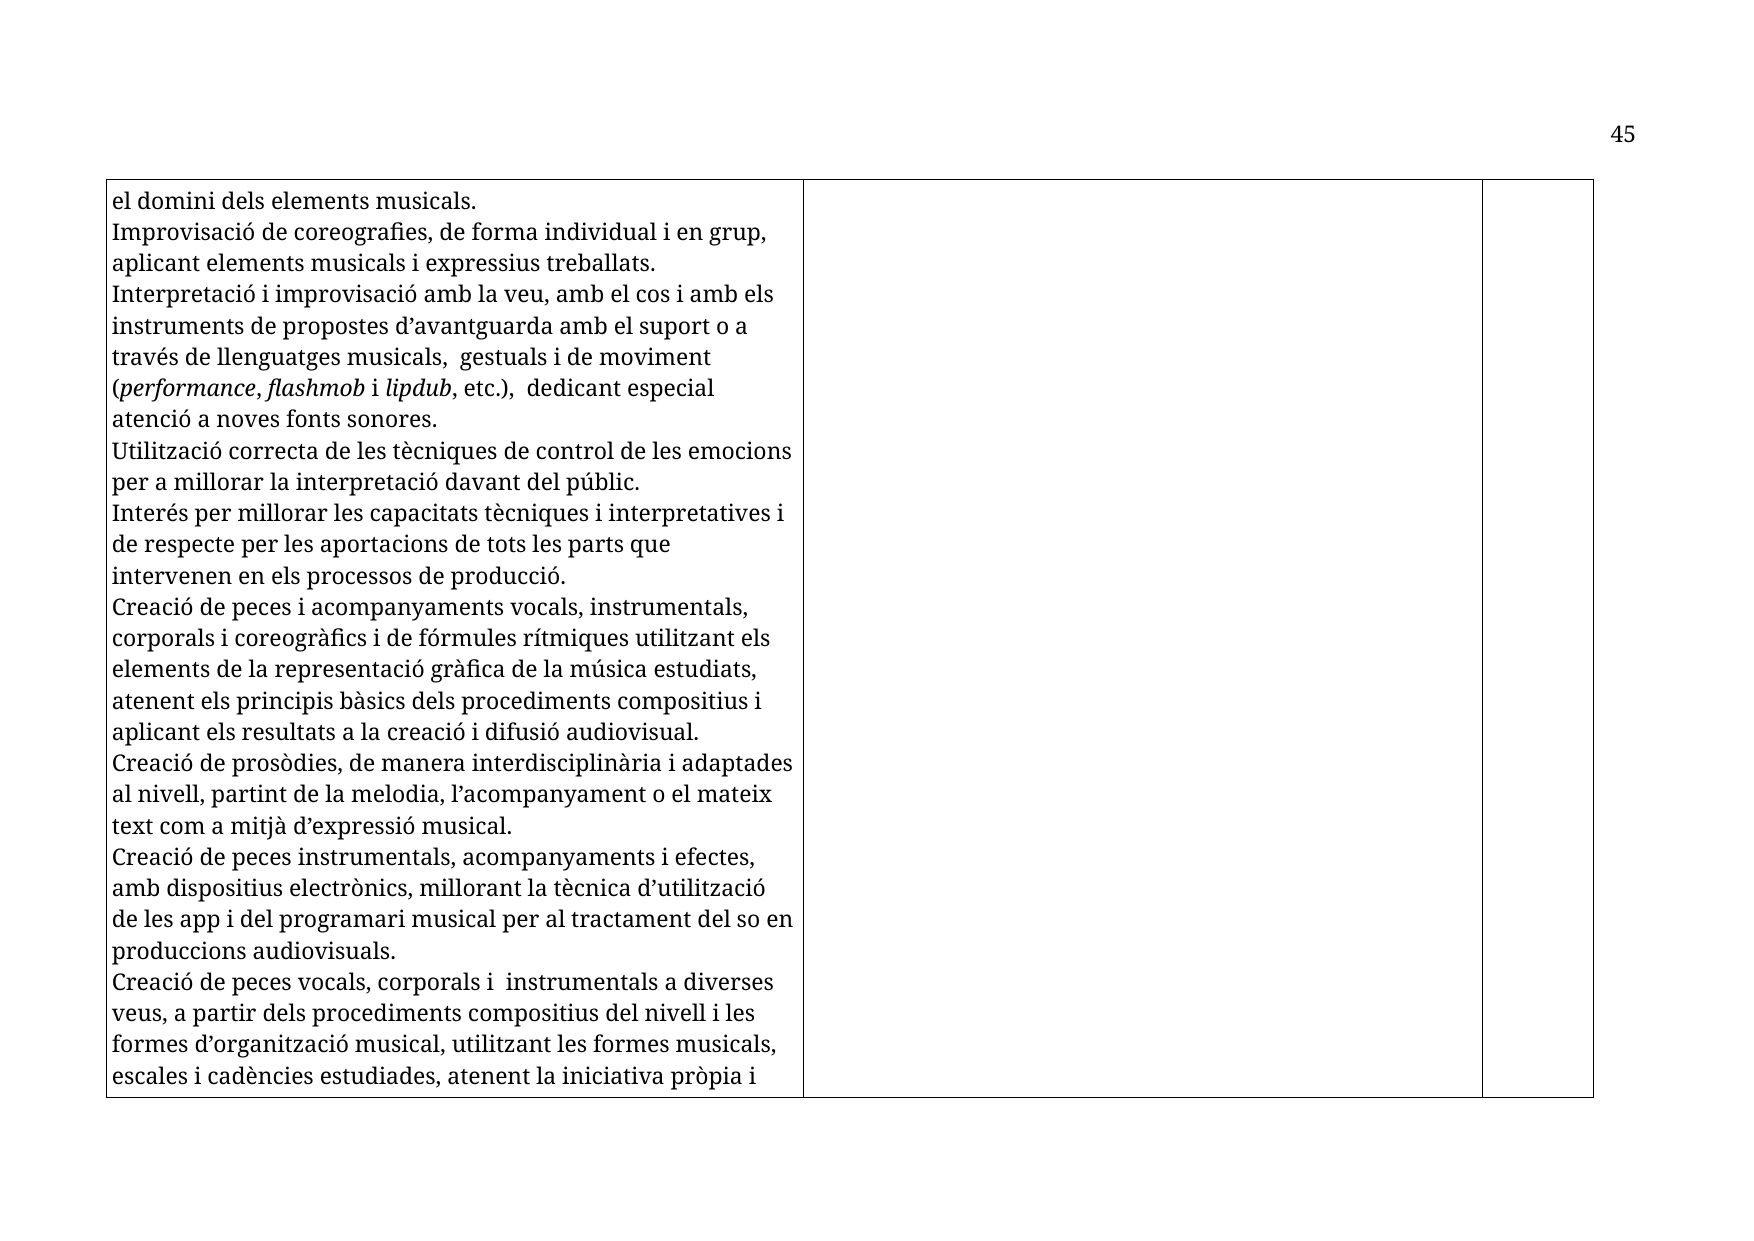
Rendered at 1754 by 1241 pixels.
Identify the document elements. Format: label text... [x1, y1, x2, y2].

table_cell el domini dels elements musicals. Improvisació de coreografies, de forma individual i en grup, aplicant elements musicals i expressius treballats. Interpretació i improvisació amb la veu, amb el cos i amb els instruments de propostes d’avantguarda amb el suport o a través de llenguatges musicals, gestuals i de moviment (performance, flashmob i lipdub, etc.), dedicant especial atenció a noves fonts sonores. Utilització correcta de les tècniques de control de les emocions per a millorar la interpretació davant del públic. Interés per millorar les capacitats tècniques i interpretatives i de respecte per les aportacions de tots les parts que intervenen en els processos de producció. Creació de peces i acompanyaments vocals, instrumentals, corporals i coreogràfics i de fórmules rítmiques utilitzant els elements de la representació gràfica de la música estudiats, atenent els principis bàsics dels procediments compositius i aplicant els resultats a la creació i difusió audiovisual. Creació de prosòdies, de manera interdisciplinària i adaptades al nivell, partint de la melodia, l’acompanyament o el mateix text com a mitjà d’expressió musical. Creació de peces instrumentals, acompanyaments i efectes, amb dispositius electrònics, millorant la tècnica d’utilització de les app i del programari musical per al tractament del so en produccions audiovisuals. Creació de peces vocals, corporals i instrumentals a diverses veus, a partir dels procediments compositius del nivell i les formes d’organització musical, utilitzant les formes musicals, escales i cadències estudiades, atenent la iniciativa pròpia i [107, 180, 803, 1097]
table_cell [804, 180, 1482, 1097]
table_cell [1483, 180, 1593, 1097]
